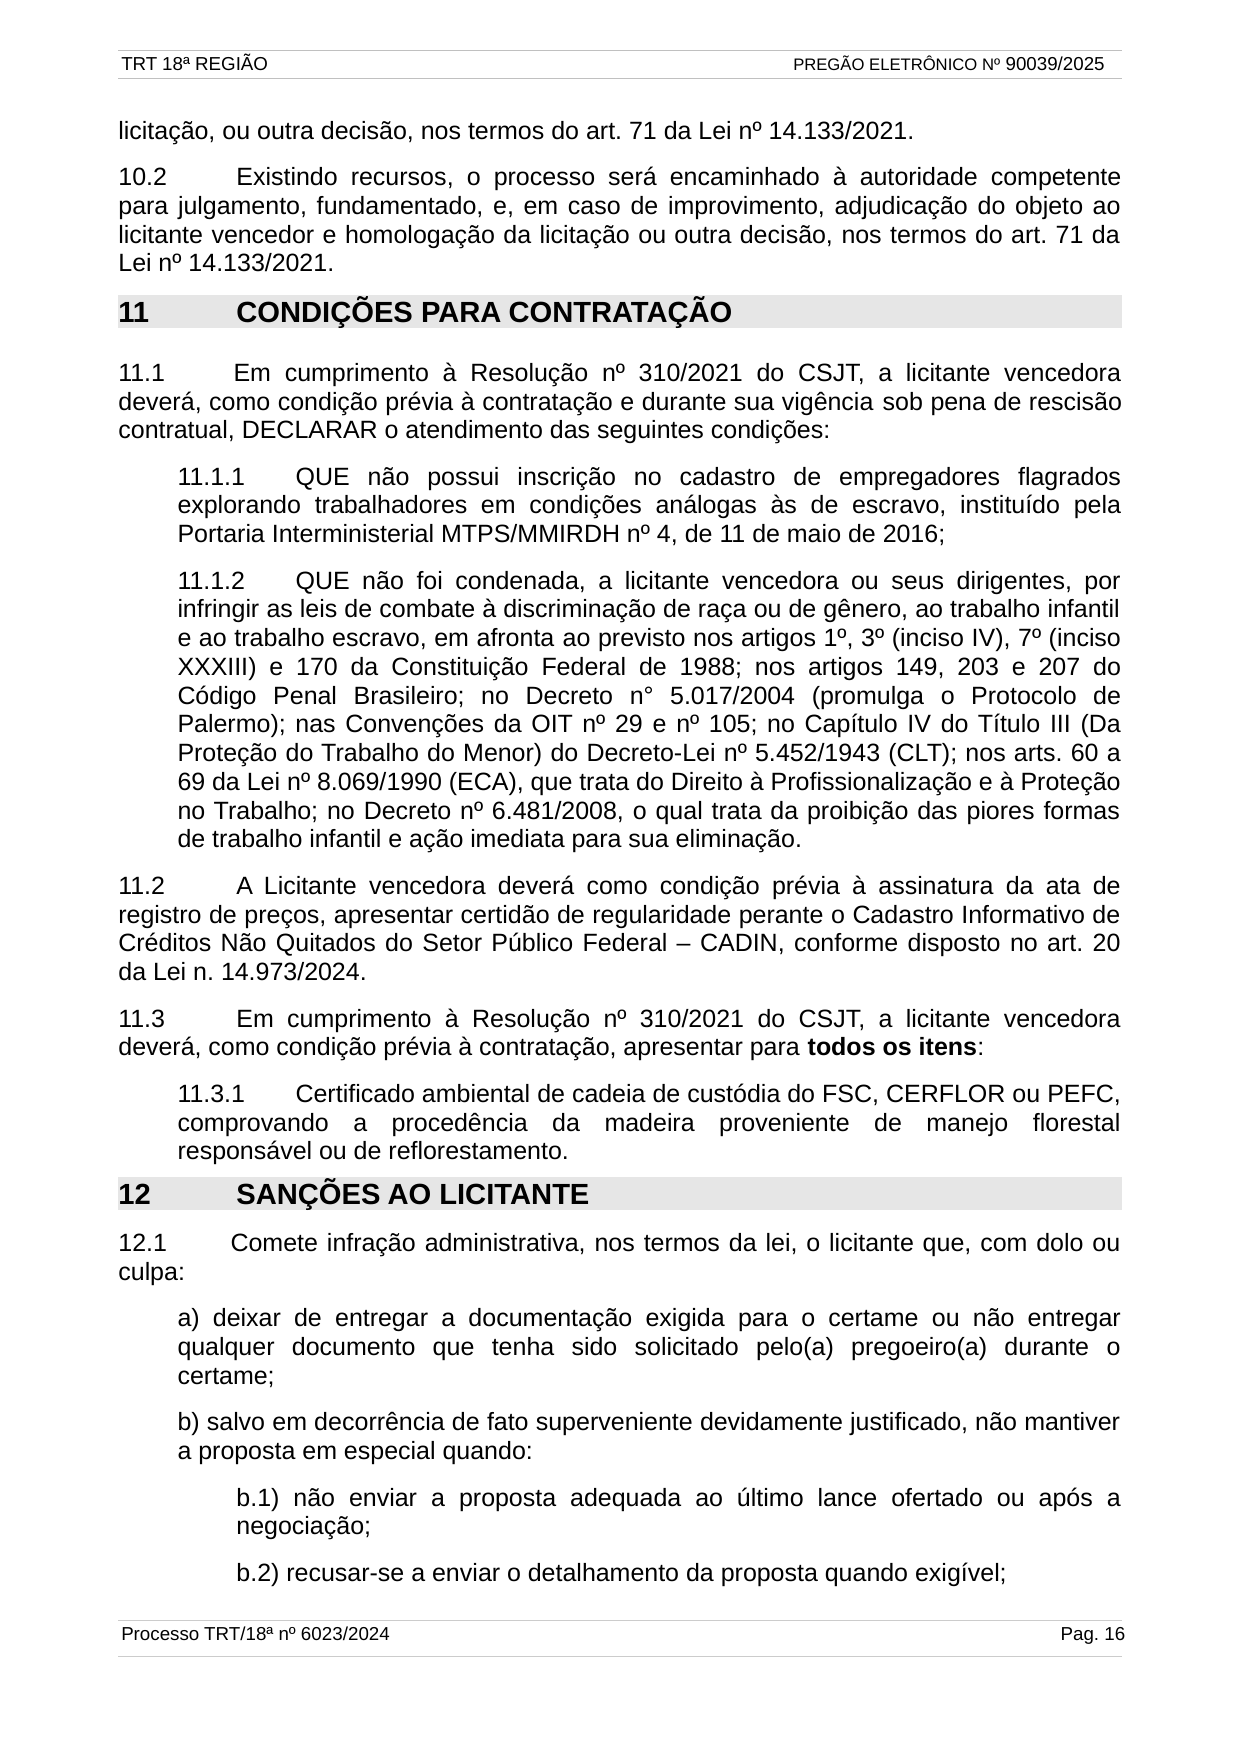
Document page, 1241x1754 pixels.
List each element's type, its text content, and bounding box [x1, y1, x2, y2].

text 11.2 A Licitante vencedora deverá como condição prévia à assinatura da ata de registro de preços, apresentar certidão de regularidade perante o Cadastro Informativo de Créditos Não Quitados do Setor Público Federal – CADIN, conforme disposto no art. 20 da Lei n. 14.973/2024. [118, 871, 1122, 986]
text 12 SANÇÕES AO LICITANTE [118, 1177, 1122, 1210]
text 11 CONDIÇÕES PARA CONTRATAÇÃO [118, 295, 1122, 328]
text a) deixar de entregar a documentação exigida para o certame ou não entregar qualquer documento que tenha sido solicitado pelo(a) pregoeiro(a) durante o certame; [177, 1303, 1122, 1389]
text 12.1 Comete infração administrativa, nos termos da lei, o licitante que, com dolo ou culpa: [118, 1228, 1122, 1286]
text 11.3.1 Certificado ambiental de cadeia de custódia do FSC, CERFLOR ou PEFC, comprovando a procedência da madeira proveniente de manejo florestal responsável ou de reflorestamento. [177, 1079, 1122, 1165]
text 11.3 Em cumprimento à Resolução nº 310/2021 do CSJT, a licitante vencedora deverá, como condição prévia à contratação, apresentar para todos os itens: [118, 1004, 1122, 1061]
text 11.1.2 QUE não foi condenada, a licitante vencedora ou seus dirigentes, por infringir as leis de combate à discriminação de raça ou de gênero, ao trabalho infantil e ao trabalho escravo, em afronta ao previsto nos artigos 1º, 3º (inciso IV), 7º (inciso XXXIII) e 170 da Constituição Federal de 1988; nos artigos 149, 203 e 207 do Código Penal Brasileiro; no Decreto n° 5.017/2004 (promulga o Protocolo de Palermo); nas Convenções da OIT nº 29 e nº 105; no Capítulo IV do Título III (Da Proteção do Trabalho do Menor) do Decreto-Lei nº 5.452/1943 (CLT); nos arts. 60 a 69 da Lei nº 8.069/1990 (ECA), que trata do Direito à Profissionalização e à Proteção no Trabalho; no Decreto nº 6.481/2008, o qual trata da proibição das piores formas de trabalho infantil e ação imediata para sua eliminação. [177, 566, 1122, 853]
text 11.1.1 QUE não possui inscrição no cadastro de empregadores flagrados explorando trabalhadores em condições análogas às de escravo, instituído pela Portaria Interministerial MTPS/MMIRDH nº 4, de 11 de maio de 2016; [177, 462, 1122, 548]
text licitação, ou outra decisão, nos termos do art. 71 da Lei nº 14.133/2021. [118, 116, 1122, 144]
text 10.2 Existindo recursos, o processo será encaminhado à autoridade competente para julgamento, fundamentado, e, em caso de improvimento, adjudicação do objeto ao licitante vencedor e homologação da licitação ou outra decisão, nos termos do art. 71 da Lei nº 14.133/2021. [118, 162, 1122, 277]
text 11.1 Em cumprimento à Resolução nº 310/2021 do CSJT, a licitante vencedora deverá, como condição prévia à contratação e durante sua vigência sob pena de rescisão contratual, DECLARAR o atendimento das seguintes condições: [118, 358, 1122, 444]
text b.1) não enviar a proposta adequada ao último lance ofertado ou após a negociação; [236, 1482, 1122, 1540]
text b) salvo em decorrência de fato superveniente devidamente justificado, não mantiver a proposta em especial quando: [177, 1407, 1122, 1465]
text b.2) recusar-se a enviar o detalhamento da proposta quando exigível; [236, 1558, 1122, 1586]
